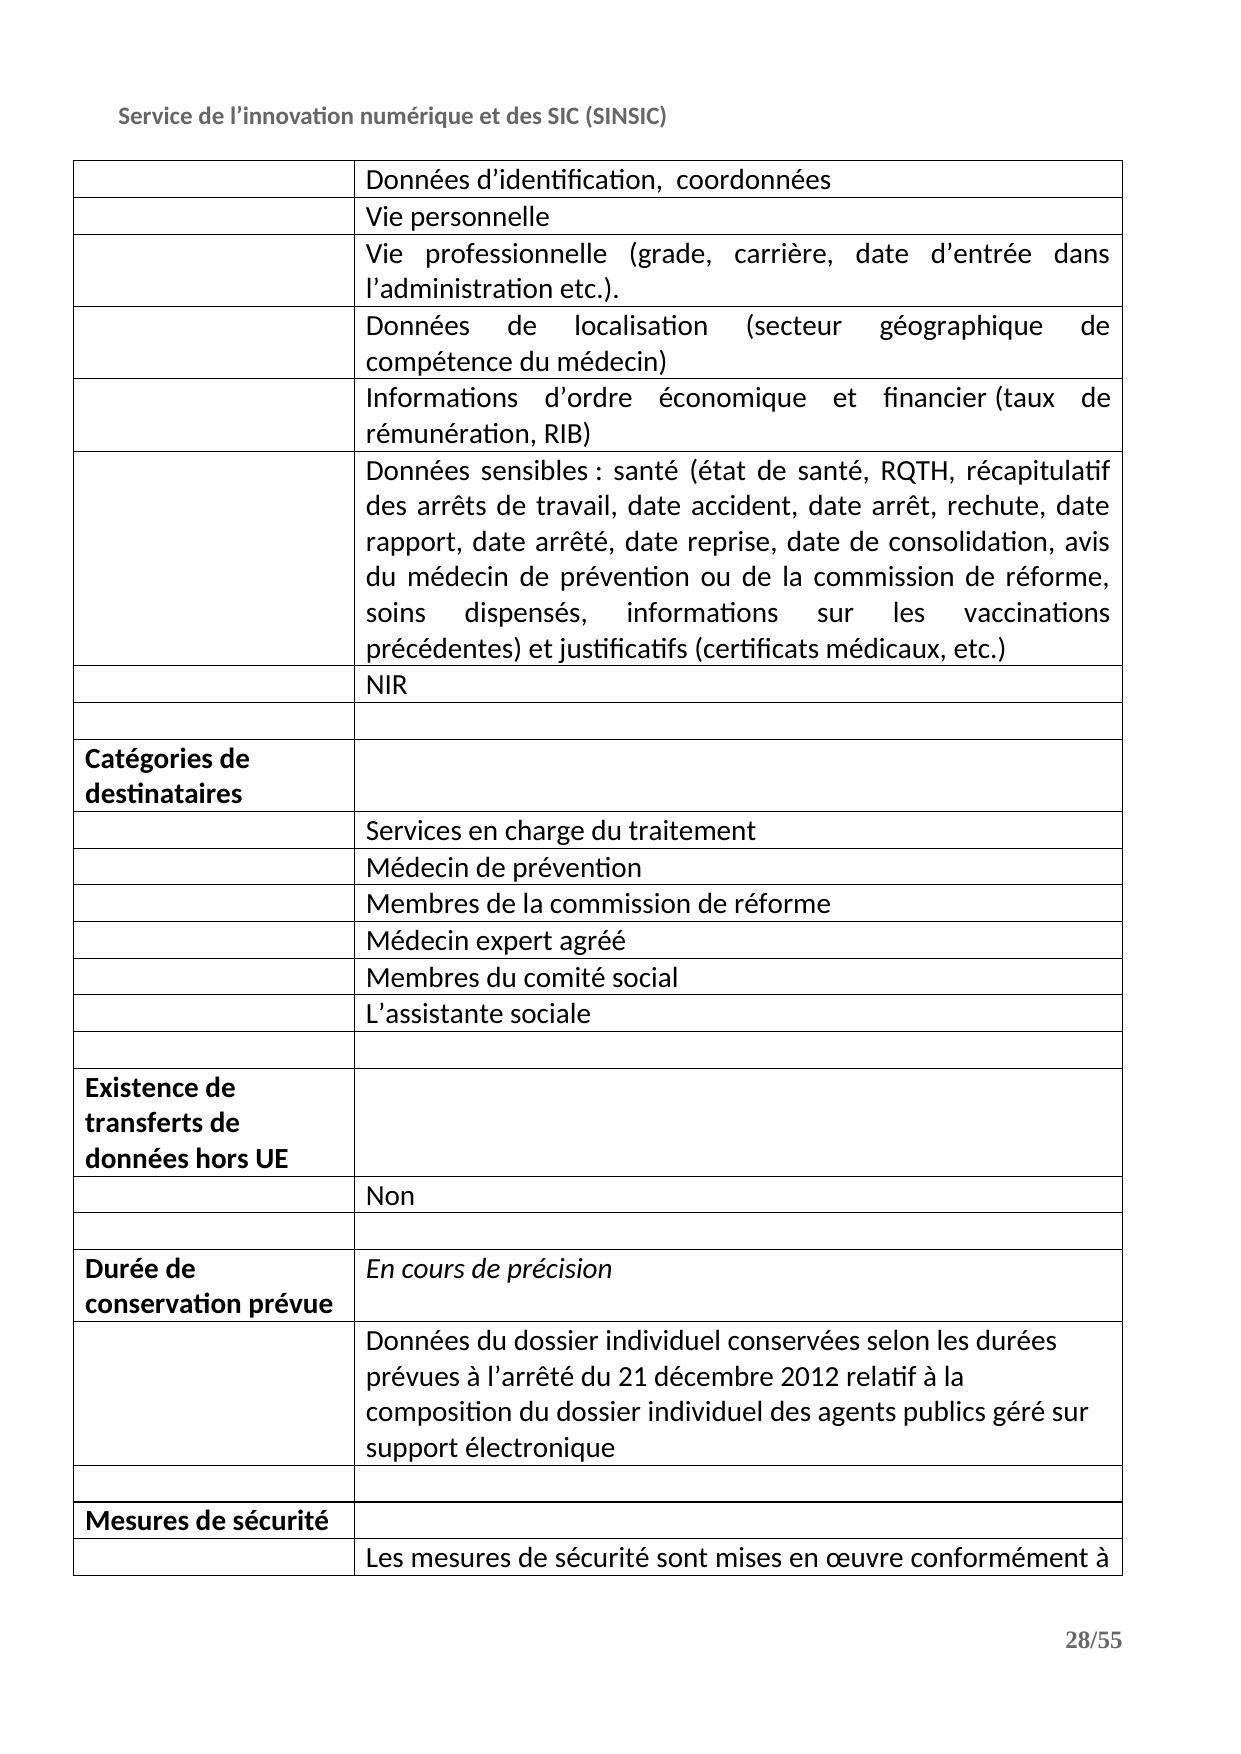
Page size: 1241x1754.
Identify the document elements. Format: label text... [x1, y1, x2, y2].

table_cell [355, 1032, 1122, 1068]
table_cell [74, 452, 354, 665]
table_cell [355, 740, 1122, 811]
table_cell Données d’identification, coordonnées [355, 161, 1122, 197]
table_cell Médecin expert agréé [355, 922, 1122, 958]
table_cell En cours de précision [355, 1250, 1122, 1321]
table_cell Les mesures de sécurité sont mises en œuvre conformément à [355, 1539, 1122, 1575]
table_cell Données du dossier individuel conservées selon les durées prévues à l’arrêté du 21 décembre 2012 relatif à la composition du dossier individuel des agents publics géré sur support électronique [355, 1322, 1122, 1465]
table_cell Catégories de destinataires [74, 740, 354, 811]
table_cell Services en charge du traitement [355, 812, 1122, 848]
table_cell [74, 1539, 354, 1575]
table_cell [74, 812, 354, 848]
table_cell [74, 198, 354, 234]
table_cell [355, 1466, 1122, 1501]
table_cell [74, 1177, 354, 1212]
table_cell NIR [355, 666, 1122, 702]
table_cell Existence de transferts de données hors UE [74, 1069, 354, 1176]
table_cell [74, 995, 354, 1031]
table_cell Vie professionnelle (grade, carrière, date d’entrée dans l’administration etc.). [355, 235, 1122, 306]
table_cell [74, 703, 354, 739]
table_cell Mesures de sécurité [74, 1503, 354, 1538]
table_cell [74, 1213, 354, 1249]
table_cell [355, 703, 1122, 739]
table_cell L’assistante sociale [355, 995, 1122, 1031]
table_cell Membres de la commission de réforme [355, 885, 1122, 921]
table_cell Vie personnelle [355, 198, 1122, 234]
table_cell [74, 922, 354, 958]
table_cell [74, 959, 354, 994]
table_cell [74, 666, 354, 702]
table_cell Durée de conservation prévue [74, 1250, 354, 1321]
table_cell Données de localisation (secteur géographique de compétence du médecin) [355, 307, 1122, 378]
table_cell Informations d’ordre économique et financier (taux de rémunération, RIB) [355, 379, 1122, 451]
table_cell [74, 1322, 354, 1465]
table_cell [74, 235, 354, 306]
table_cell [74, 849, 354, 884]
table_cell Non [355, 1177, 1122, 1212]
table_cell [355, 1069, 1122, 1176]
table_cell Membres du comité social [355, 959, 1122, 994]
table_cell [355, 1503, 1122, 1538]
table_cell [74, 885, 354, 921]
table_cell [74, 161, 354, 197]
table_cell [74, 1032, 354, 1068]
table_cell Données sensibles : santé (état de santé, RQTH, récapitulatif des arrêts de travail, date accident, date arrêt, rechute, date rapport, date arrêté, date reprise, date de consolidation, avis du médecin de prévention ou de la commission de réforme, soins dispensés, informations sur les vaccinations précédentes) et justificatifs (certificats médicaux, etc.) [355, 452, 1122, 665]
table_cell [74, 1466, 354, 1501]
table_cell [74, 379, 354, 451]
table_cell [355, 1213, 1122, 1249]
table_cell Médecin de prévention [355, 849, 1122, 884]
table_cell [74, 307, 354, 378]
